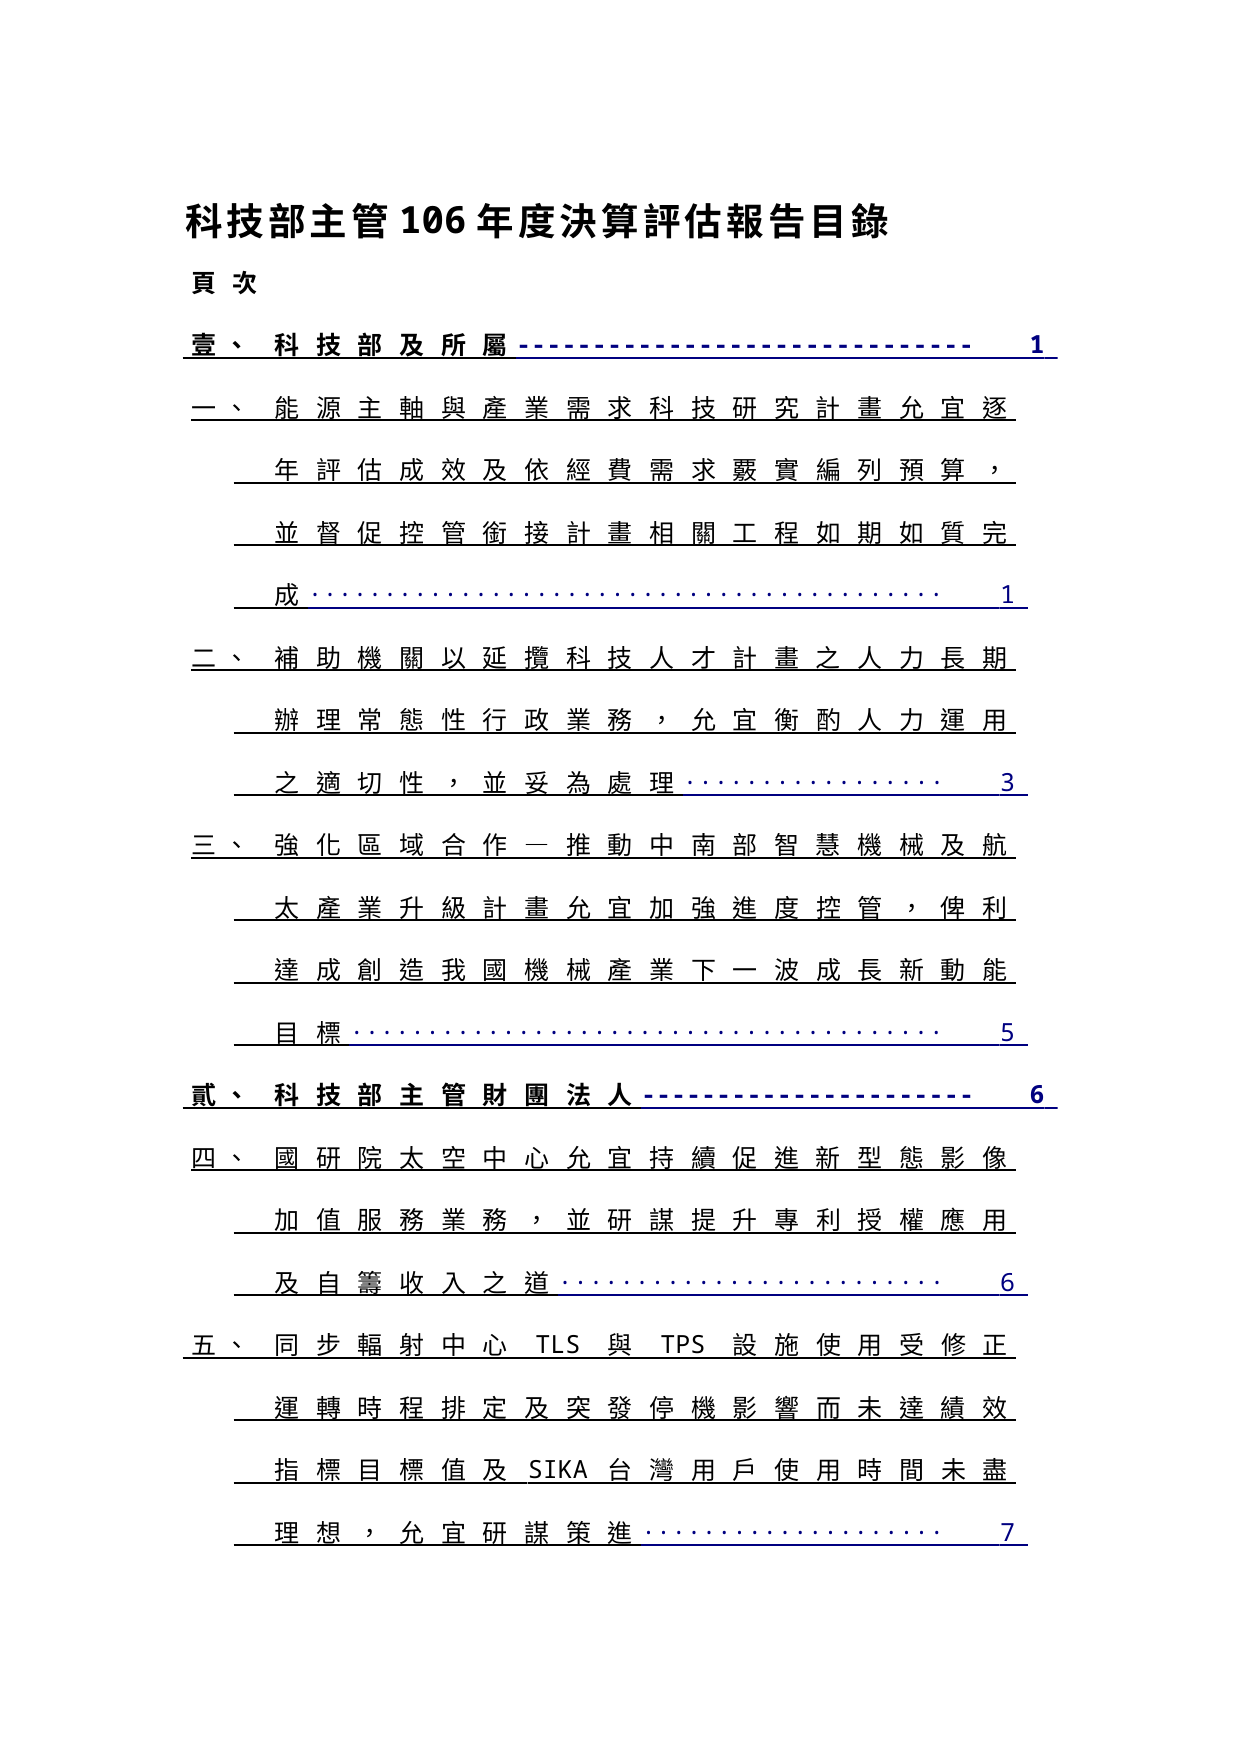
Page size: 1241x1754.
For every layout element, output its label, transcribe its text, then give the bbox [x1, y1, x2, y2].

text 四、國研院太空中心允宜持續促進新型態影像加值服務業務，並研謀提升專利授權應用及自籌收入之道 6 [183, 1115, 1028, 1302]
text 科技部主管106年度決算評估報告目錄 頁次 [183, 177, 1058, 302]
text [183, 359, 1058, 365]
text 二、補助機關以延攬科技人才計畫之人力長期辦理常態性行政業務，允宜衡酌人力運用之適切性，並妥為處理 3 [183, 615, 1028, 802]
text 三、強化區域合作—推動中南部智慧機械及航太產業升級計畫允宜加強進度控管，俾利達成創造我國機械產業下一波成長新動能目標 5 [183, 802, 1028, 1052]
text [183, 1109, 1058, 1115]
text 一、能源主軸與產業需求科技研究計畫允宜逐年評估成效及依經費需求覈實編列預算，並督促控管銜接計畫相關工程如期如質完成 1 [183, 365, 1028, 615]
text 貳、科技部主管財團法人 6 [183, 1052, 1058, 1107]
text 壹、科技部及所屬 1 [183, 302, 1058, 357]
text 五、同步輻射中心TLS與TPS設施使用受修正運轉時程排定及突發停機影響而未達績效指標目標值及SIKA台灣用戶使用時間未盡理想，允宜研謀策進 7 [183, 1302, 1028, 1552]
